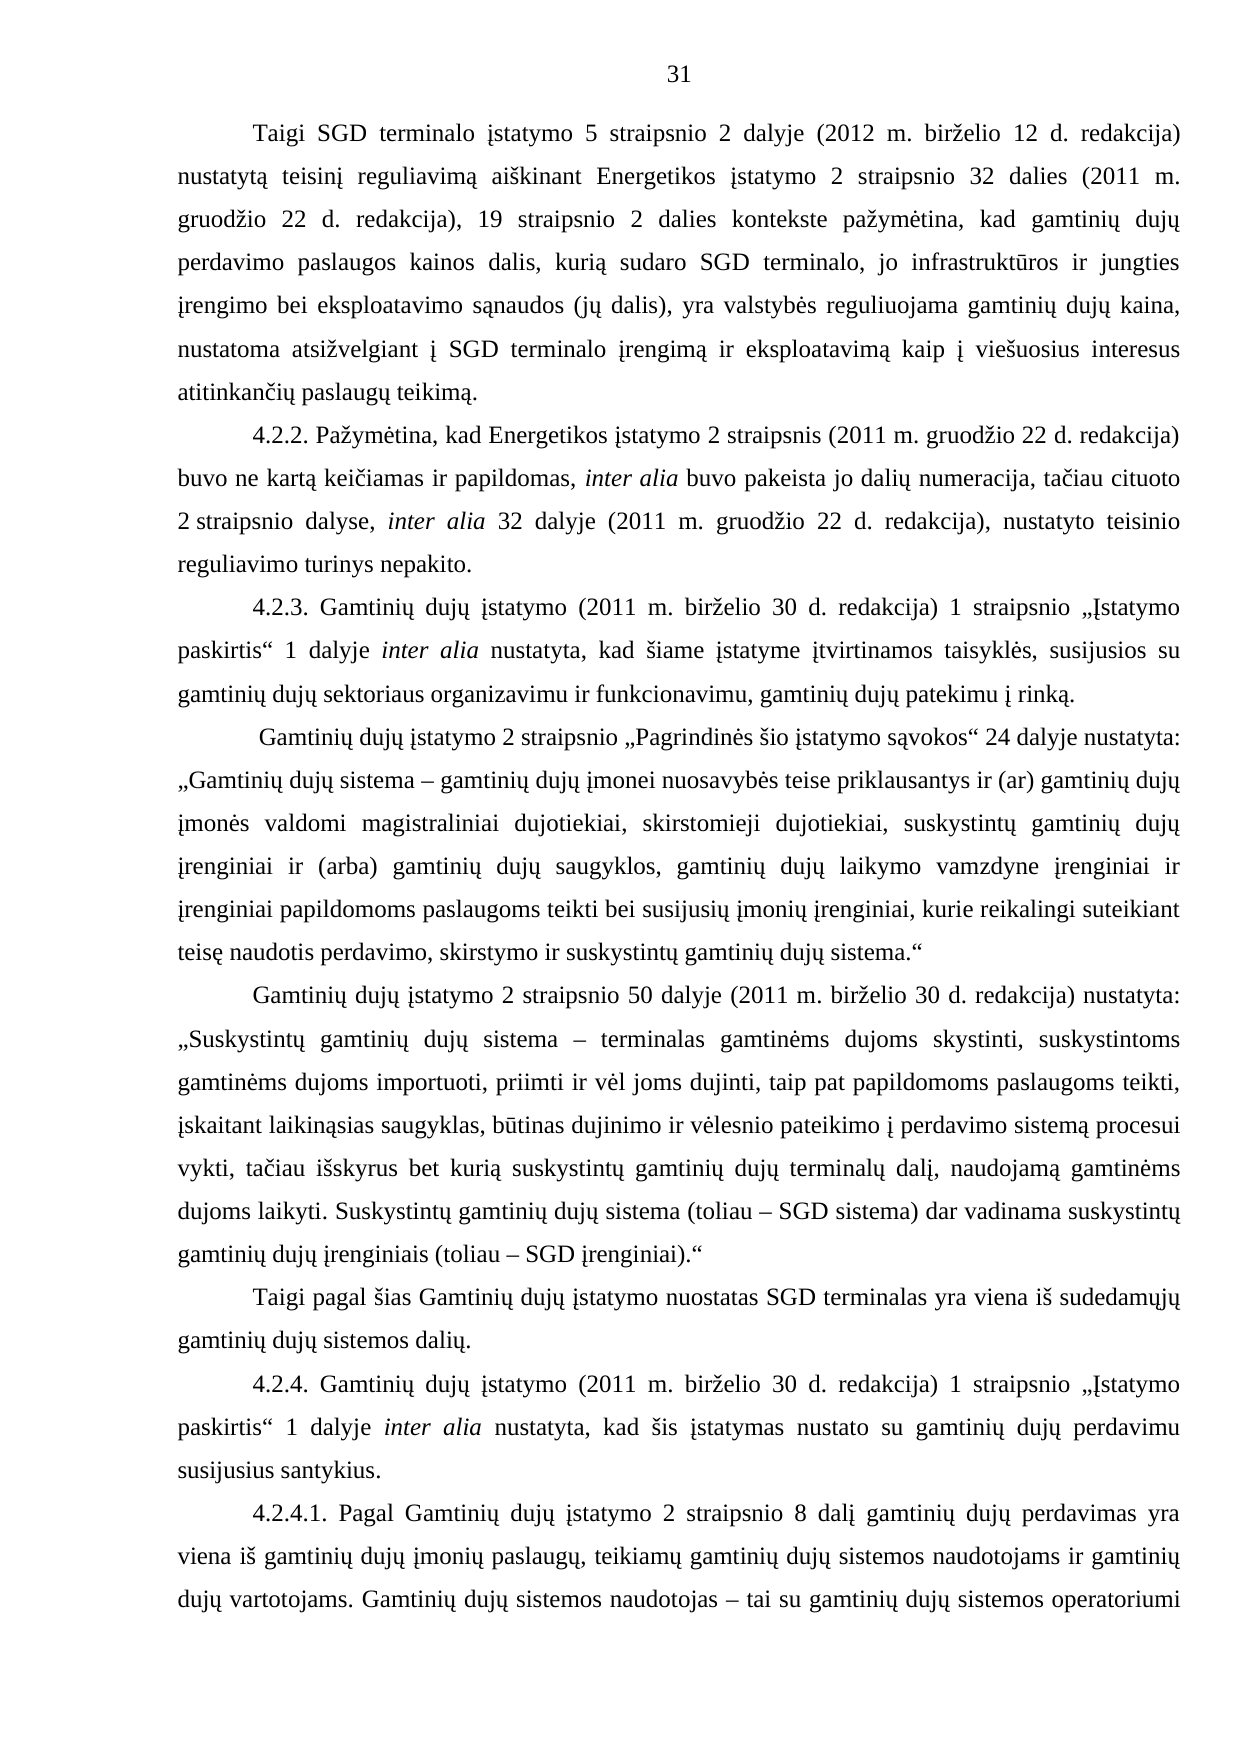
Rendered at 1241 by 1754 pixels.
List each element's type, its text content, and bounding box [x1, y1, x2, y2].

text 4.2.4. Gamtinių dujų įstatymo (2011 m. birželio 30 d. redakcija) 1 straipsnio „Įstatymo paskirtis“ 1 dalyje inter alia nustatyta, kad šis įstatymas nustato su gamtinių dujų perdavimu susijusius santykius. [177, 1369, 1181, 1484]
text Gamtinių dujų įstatymo 2 straipsnio „Pagrindinės šio įstatymo sąvokos“ 24 dalyje nustatyta: „Gamtinių dujų sistema – gamtinių dujų įmonei nuosavybės teise priklausantys ir (ar) gamtinių dujų įmonės valdomi magistraliniai dujotiekiai, skirstomieji dujotiekiai, suskystintų gamtinių dujų įrenginiai ir (arba) gamtinių dujų saugyklos, gamtinių dujų laikymo vamzdyne įrenginiai ir įrenginiai papildomoms paslaugoms teikti bei susijusių įmonių įrenginiai, kurie reikalingi suteikiant teisę naudotis perdavimo, skirstymo ir suskystintų gamtinių dujų sistema.“ [177, 722, 1181, 966]
text Taigi pagal šias Gamtinių dujų įstatymo nuostatas SGD terminalas yra viena iš sudedamųjų gamtinių dujų sistemos dalių. [177, 1282, 1181, 1354]
text 4.2.4.1. Pagal Gamtinių dujų įstatymo 2 straipsnio 8 dalį gamtinių dujų perdavimas yra viena iš gamtinių dujų įmonių paslaugų, teikiamų gamtinių dujų sistemos naudotojams ir gamtinių dujų vartotojams. Gamtinių dujų sistemos naudotojas – tai su gamtinių dujų sistemos operatoriumi [177, 1498, 1181, 1613]
text 4.2.2. Pažymėtina, kad Energetikos įstatymo 2 straipsnis (2011 m. gruodžio 22 d. redakcija) buvo ne kartą keičiamas ir papildomas, inter alia buvo pakeista jo dalių numeracija, tačiau cituoto 2 straipsnio dalyse, inter alia 32 dalyje (2011 m. gruodžio 22 d. redakcija), nustatyto teisinio reguliavimo turinys nepakito. [177, 420, 1181, 578]
text 4.2.3. Gamtinių dujų įstatymo (2011 m. birželio 30 d. redakcija) 1 straipsnio „Įstatymo paskirtis“ 1 dalyje inter alia nustatyta, kad šiame įstatyme įtvirtinamos taisyklės, susijusios su gamtinių dujų sektoriaus organizavimu ir funkcionavimu, gamtinių dujų patekimu į rinką. [177, 592, 1181, 707]
text Gamtinių dujų įstatymo 2 straipsnio 50 dalyje (2011 m. birželio 30 d. redakcija) nustatyta: „Suskystintų gamtinių dujų sistema – terminalas gamtinėms dujoms skystinti, suskystintoms gamtinėms dujoms importuoti, priimti ir vėl joms dujinti, taip pat papildomoms paslaugoms teikti, įskaitant laikinąsias saugyklas, būtinas dujinimo ir vėlesnio pateikimo į perdavimo sistemą procesui vykti, tačiau išskyrus bet kurią suskystintų gamtinių dujų terminalų dalį, naudojamą gamtinėms dujoms laikyti. Suskystintų gamtinių dujų sistema (toliau – SGD sistema) dar vadinama suskystintų gamtinių dujų įrenginiais (toliau – SGD įrenginiai).“ [177, 981, 1181, 1268]
text Taigi SGD terminalo įstatymo 5 straipsnio 2 dalyje (2012 m. birželio 12 d. redakcija) nustatytą teisinį reguliavimą aiškinant Energetikos įstatymo 2 straipsnio 32 dalies (2011 m. gruodžio 22 d. redakcija), 19 straipsnio 2 dalies kontekste pažymėtina, kad gamtinių dujų perdavimo paslaugos kainos dalis, kurią sudaro SGD terminalo, jo infrastruktūros ir jungties įrengimo bei eksploatavimo sąnaudos (jų dalis), yra valstybės reguliuojama gamtinių dujų kaina, nustatoma atsižvelgiant į SGD terminalo įrengimą ir eksploatavimą kaip į viešuosius interesus atitinkančių paslaugų teikimą. [177, 118, 1181, 406]
